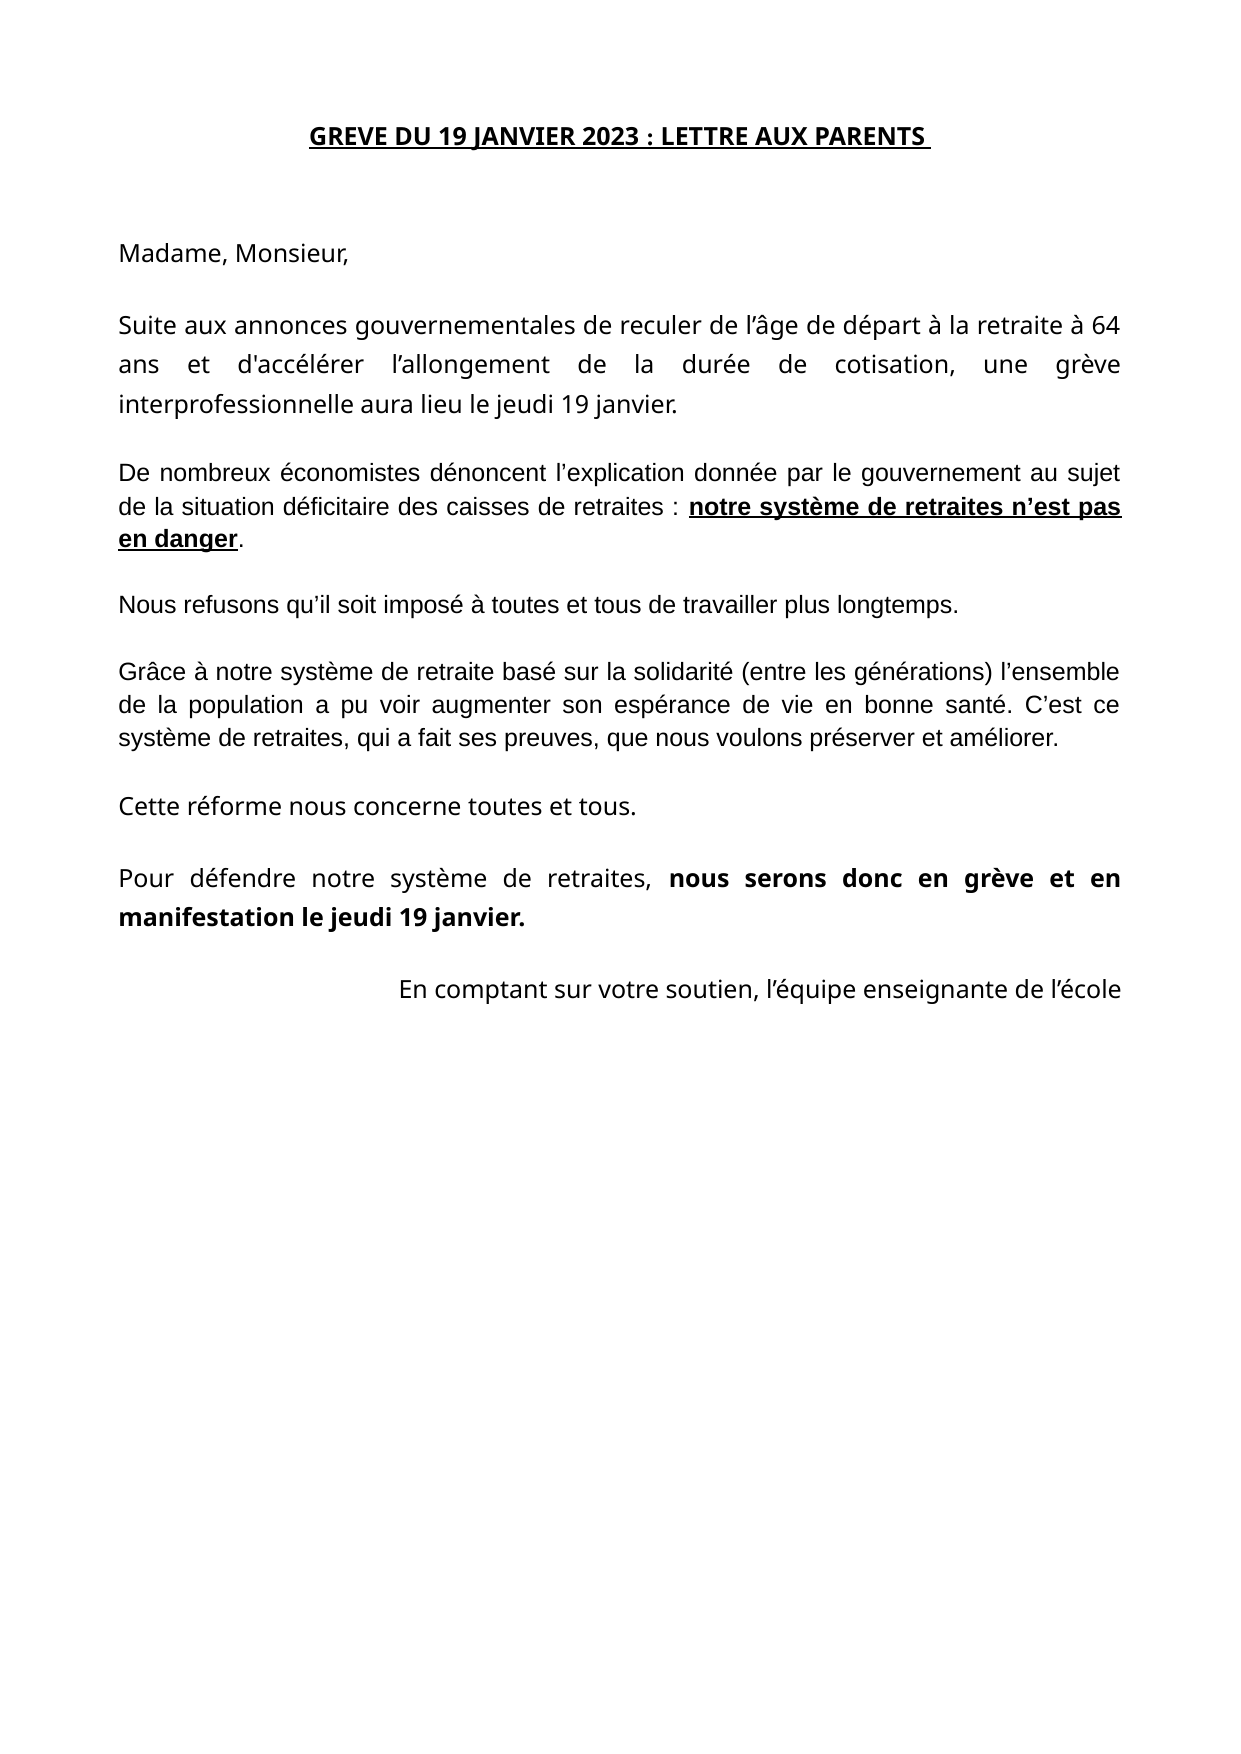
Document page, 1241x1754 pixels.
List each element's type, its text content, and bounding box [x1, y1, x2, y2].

text Suite aux annonces gouvernementales de reculer de l’âge de départ à la retraite à 64 ans et d'accélérer l’allongement de la durée de cotisation, une grève interprofessionnelle aura lieu le jeudi 19 janvier. [118, 308, 1122, 420]
text De nombreux économistes dénoncent l’explication donnée par le gouvernement au sujet de la situation déficitaire des caisses de retraites : notre système de retraites n’est pas en danger. [118, 458, 1122, 553]
text Madame, Monsieur, [118, 236, 1122, 270]
text En comptant sur votre soutien, l’équipe enseignante de l’école [118, 972, 1122, 1006]
text Pour défendre notre système de retraites, nous serons donc en grève et en manifestation le jeudi 19 janvier. [118, 861, 1122, 934]
text Grâce à notre système de retraite basé sur la solidarité (entre les générations) l’ensemble de la population a pu voir augmenter son espérance de vie en bonne santé. C’est ce système de retraites, qui a fait ses preuves, que nous voulons préserver et améliorer. [118, 657, 1122, 751]
text Nous refusons qu’il soit imposé à toutes et tous de travailler plus longtemps. [118, 591, 1122, 619]
text Cette réforme nous concerne toutes et tous. [118, 789, 1122, 823]
text GREVE DU 19 JANVIER 2023 : LETTRE AUX PARENTS [118, 118, 1122, 152]
